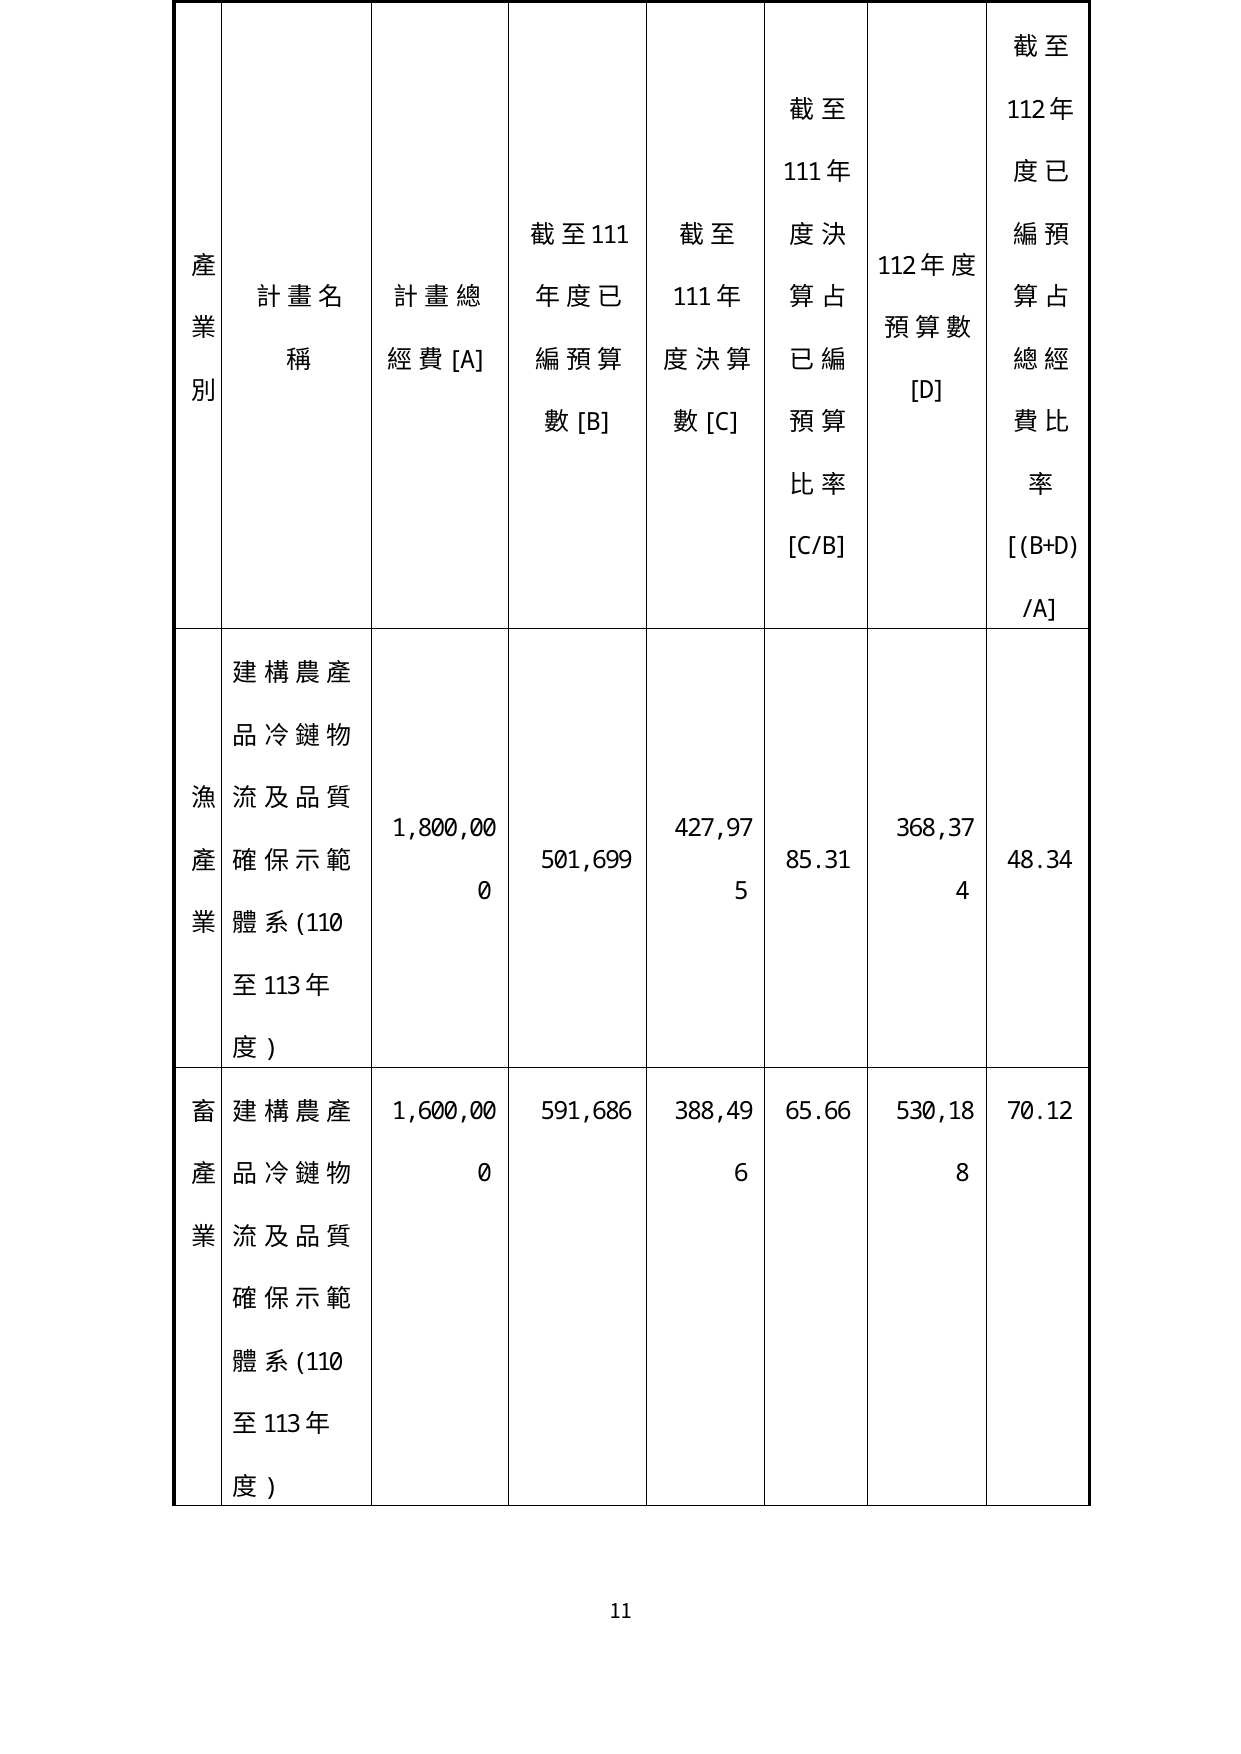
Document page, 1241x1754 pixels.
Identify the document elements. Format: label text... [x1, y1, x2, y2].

table_cell 畜產業 [176, 1068, 221, 1505]
table_header 截至111年度決算占已編預算比率[C/B] [765, 3, 867, 628]
table_cell 漁產業 [176, 629, 221, 1067]
table_header 產業別 [176, 3, 221, 628]
table_cell 1,600,000 [372, 1068, 508, 1505]
table_cell 591,686 [509, 1068, 646, 1505]
table_cell 48.34 [987, 629, 1088, 1067]
table_cell 501,699 [509, 629, 646, 1067]
table_header 計畫名稱 [222, 3, 371, 628]
table_cell 85.31 [765, 629, 867, 1067]
table_cell 建構農產品冷鏈物流及品質確保示範體系(110至113年度) [222, 1068, 371, 1505]
table_cell 65.66 [765, 1068, 867, 1505]
table_cell 建構農產品冷鏈物流及品質確保示範體系(110至113年度) [222, 629, 371, 1067]
table_header 112年度預算數[D] [868, 3, 986, 628]
table_cell 70.12 [987, 1068, 1088, 1505]
table_cell 530,188 [868, 1068, 986, 1505]
table_header 計畫總經費[A] [372, 3, 508, 628]
table_cell 368,374 [868, 629, 986, 1067]
table_cell 1,800,000 [372, 629, 508, 1067]
table_cell 427,975 [647, 629, 764, 1067]
table_header 截至111年度決算數[C] [647, 3, 764, 628]
table_header 截至112年度已編預算占總經費比率[(B+D)/A] [987, 3, 1088, 628]
table_cell 388,496 [647, 1068, 764, 1505]
table_header 截至111年度已編預算數[B] [509, 3, 646, 628]
